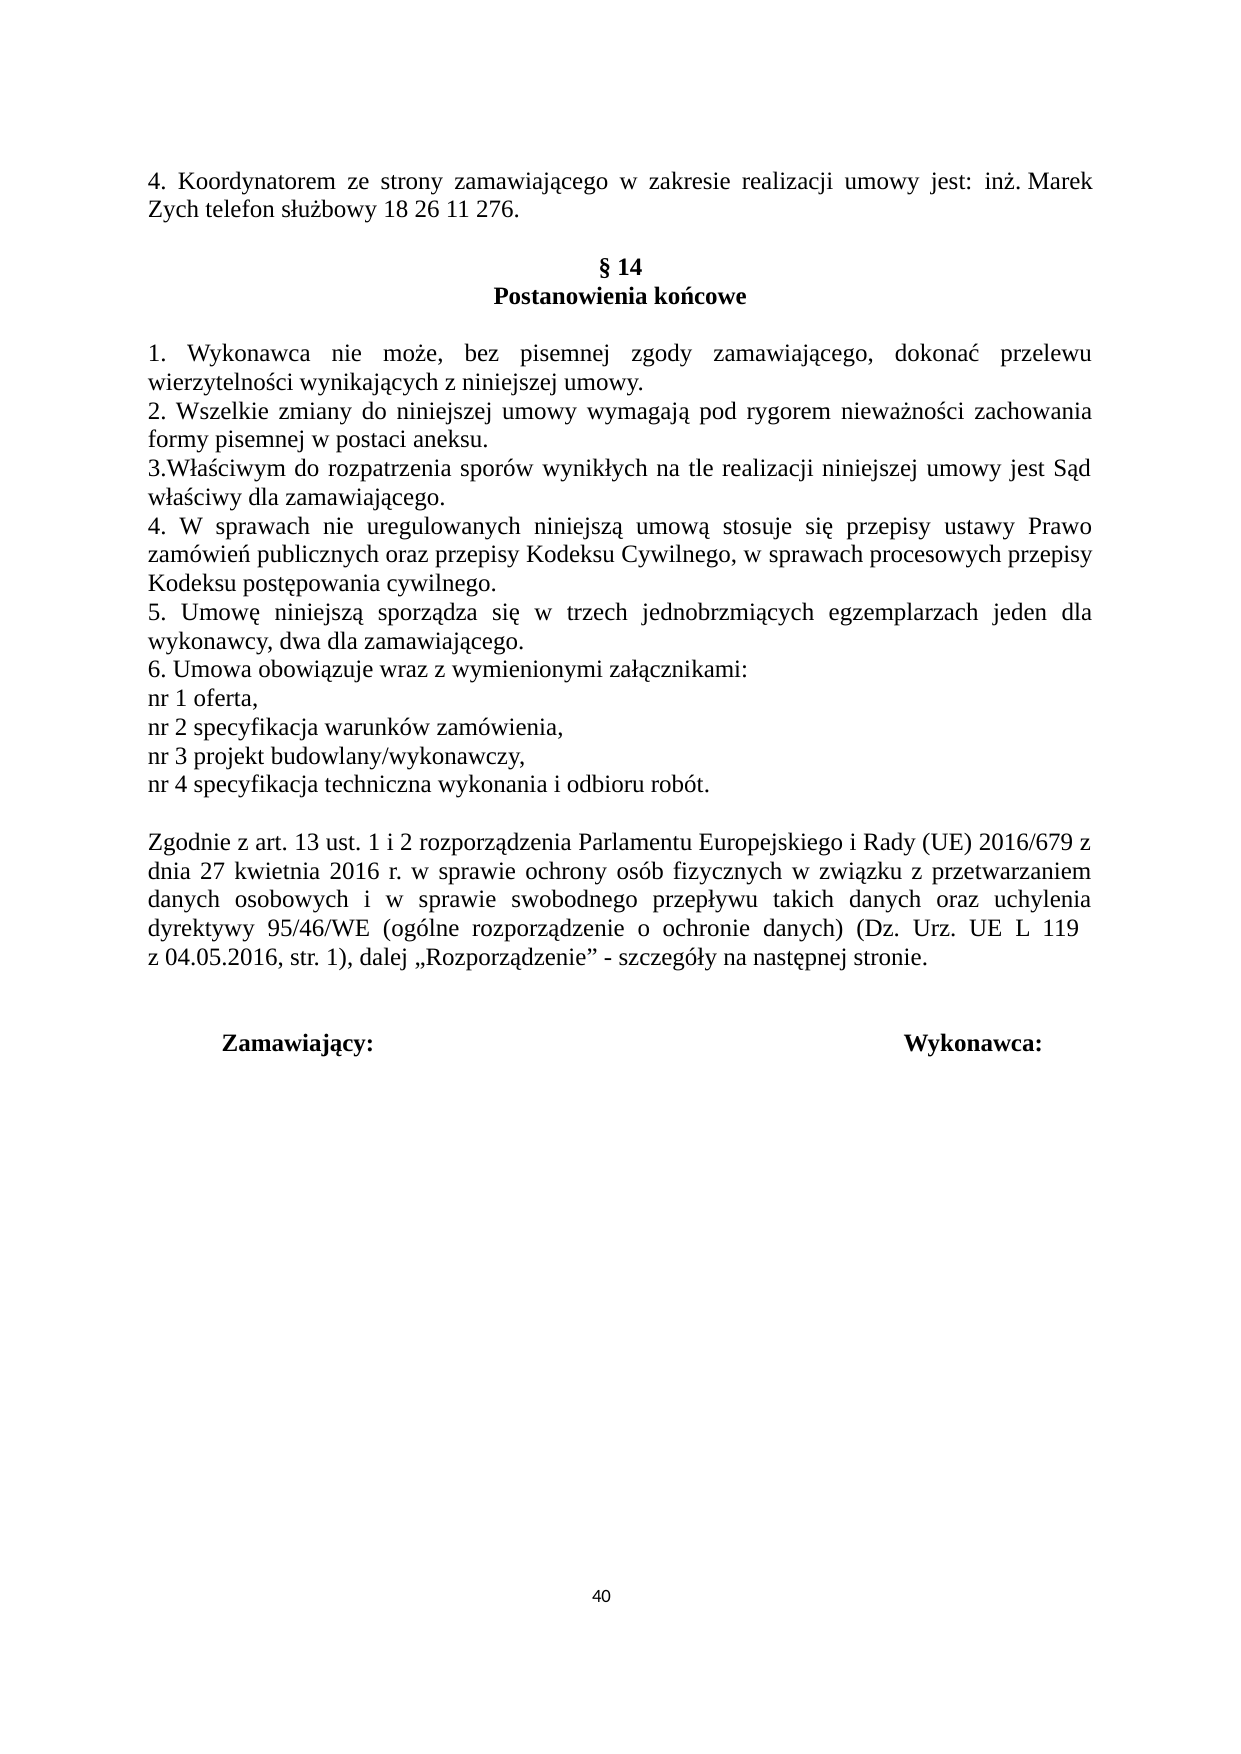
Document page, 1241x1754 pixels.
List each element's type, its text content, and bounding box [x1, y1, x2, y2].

text 5. Umowę niniejszą sporządza się w trzech jednobrzmiących egzemplarzach jeden dla wykonawcy, dwa dla zamawiającego. [148, 597, 1093, 654]
text nr 1 oferta, [148, 683, 1093, 712]
text § 14 [148, 252, 1093, 281]
text nr 3 projekt budowlany/wykonawczy, [148, 741, 1093, 769]
text Postanowienia końcowe [148, 281, 1093, 309]
text 1. Wykonawca nie może, bez pisemnej zgody zamawiającego, dokonać przelewu wierzytelności wynikających z niniejszej umowy. [148, 338, 1093, 396]
text 6. Umowa obowiązuje wraz z wymienionymi załącznikami: [148, 654, 1093, 683]
text 4. Koordynatorem ze strony zamawiającego w zakresie realizacji umowy jest: inż. Marek Zych telefon służbowy 18 26 11 276. [148, 166, 1093, 223]
text nr 2 specyfikacja warunków zamówienia, [148, 712, 1093, 741]
text 4. W sprawach nie uregulowanych niniejszą umową stosuje się przepisy ustawy Prawo zamówień publicznych oraz przepisy Kodeksu Cywilnego, w sprawach procesowych przepisy Kodeksu postępowania cywilnego. [148, 511, 1093, 597]
text 2. Wszelkie zmiany do niniejszej umowy wymagają pod rygorem nieważności zachowania formy pisemnej w postaci aneksu. [148, 396, 1093, 453]
text nr 4 specyfikacja techniczna wykonania i odbioru robót. [148, 769, 1093, 798]
text Zgodnie z art. 13 ust. 1 i 2 rozporządzenia Parlamentu Europejskiego i Rady (UE) 2016/679 z dnia 27 kwietnia 2016 r. w sprawie ochrony osób fizycznych w związku z przetwarzaniem danych osobowych i w sprawie swobodnego przepływu takich danych oraz uchylenia dyrektywy 95/46/WE (ogólne rozporządzenie o ochronie danych) (Dz. Urz. UE L 119 z 04.05.2016, str. 1), dalej „Rozporządzenie” - szczegóły na następnej stronie. [148, 827, 1093, 971]
text 3.Właściwym do rozpatrzenia sporów wynikłych na tle realizacji niniejszej umowy jest Sąd właściwy dla zamawiającego. [148, 453, 1093, 511]
text Zamawiający: Wykonawca: [148, 1028, 1093, 1057]
